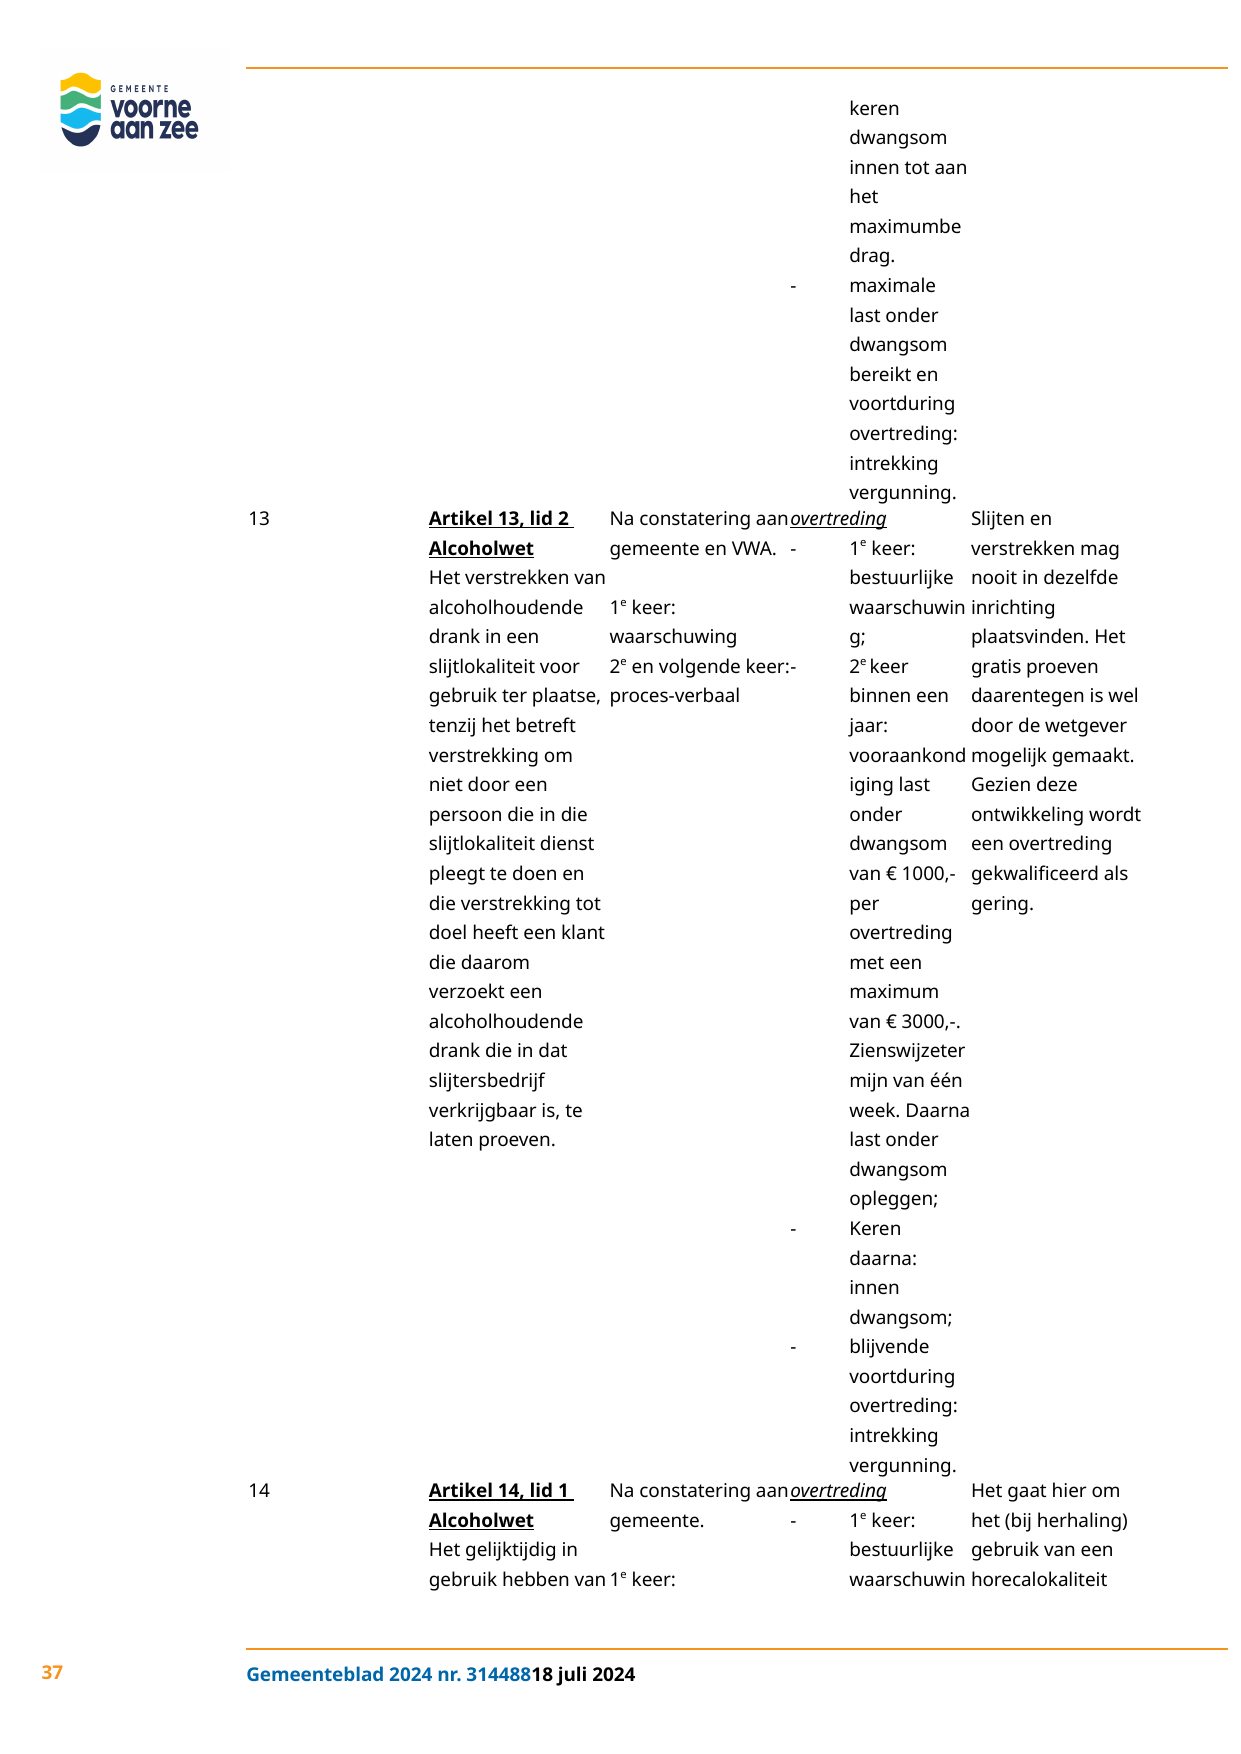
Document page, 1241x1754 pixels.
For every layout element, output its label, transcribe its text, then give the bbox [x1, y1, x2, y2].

table_cell [248, 95, 429, 505]
table_cell Slijten en verstrekken mag nooit in dezelfde inrichting plaatsvinden. Het gratis proeven daarentegen is wel door de wetgever mogelijk gemaakt. Gezien deze ontwikkeling wordt een overtreding gekwalificeerd als gering. [971, 505, 1152, 1477]
table_cell 14 [248, 1478, 429, 1592]
table_cell Na constatering aan gemeente en VWA. 1e keer: waarschuwing 2e en volgende keer: proces-verbaal [609, 505, 790, 1477]
picture [41, 47, 231, 172]
table_cell [429, 95, 609, 505]
table_cell overtreding 1e keer: bestuurlijke waarschuwing; 2e keer binnen een jaar: vooraankondiging last onder dwangsom van € 1000,- per overtreding met een maximum van € 3000,-. Zienswijzetermijn van één week. Daarna last onder dwangsom opleggen; Keren daarna: innen dwangsom; blijvende voortduring overtreding: intrekking vergunning. [790, 505, 971, 1477]
table_cell [609, 95, 790, 505]
table_cell Artikel 14, lid 1 Alcoholwet Het gelijktijdig in gebruik hebben van [429, 1478, 609, 1592]
table_cell [971, 95, 1152, 505]
table_cell 13 [248, 505, 429, 1477]
table_cell keren dwangsom innen tot aan het maximumbedrag. maximale last onder dwangsom bereikt en voortduring overtreding: intrekking vergunning. [790, 95, 971, 505]
table_cell Na constatering aan gemeente. 1e keer: [609, 1478, 790, 1592]
table_cell Het gaat hier om het (bij herhaling) gebruik van een horecalokaliteit [971, 1478, 1152, 1592]
table_cell overtreding 1e keer: bestuurlijke waarschuwin [790, 1478, 971, 1592]
table_cell Artikel 13, lid 2 Alcoholwet Het verstrekken van alcoholhoudende drank in een slijtlokaliteit voor gebruik ter plaatse, tenzij het betreft verstrekking om niet door een persoon die in die slijtlokaliteit dienst pleegt te doen en die verstrekking tot doel heeft een klant die daarom verzoekt een alcoholhoudende drank die in dat slijtersbedrijf verkrijgbaar is, te laten proeven. [429, 505, 609, 1477]
